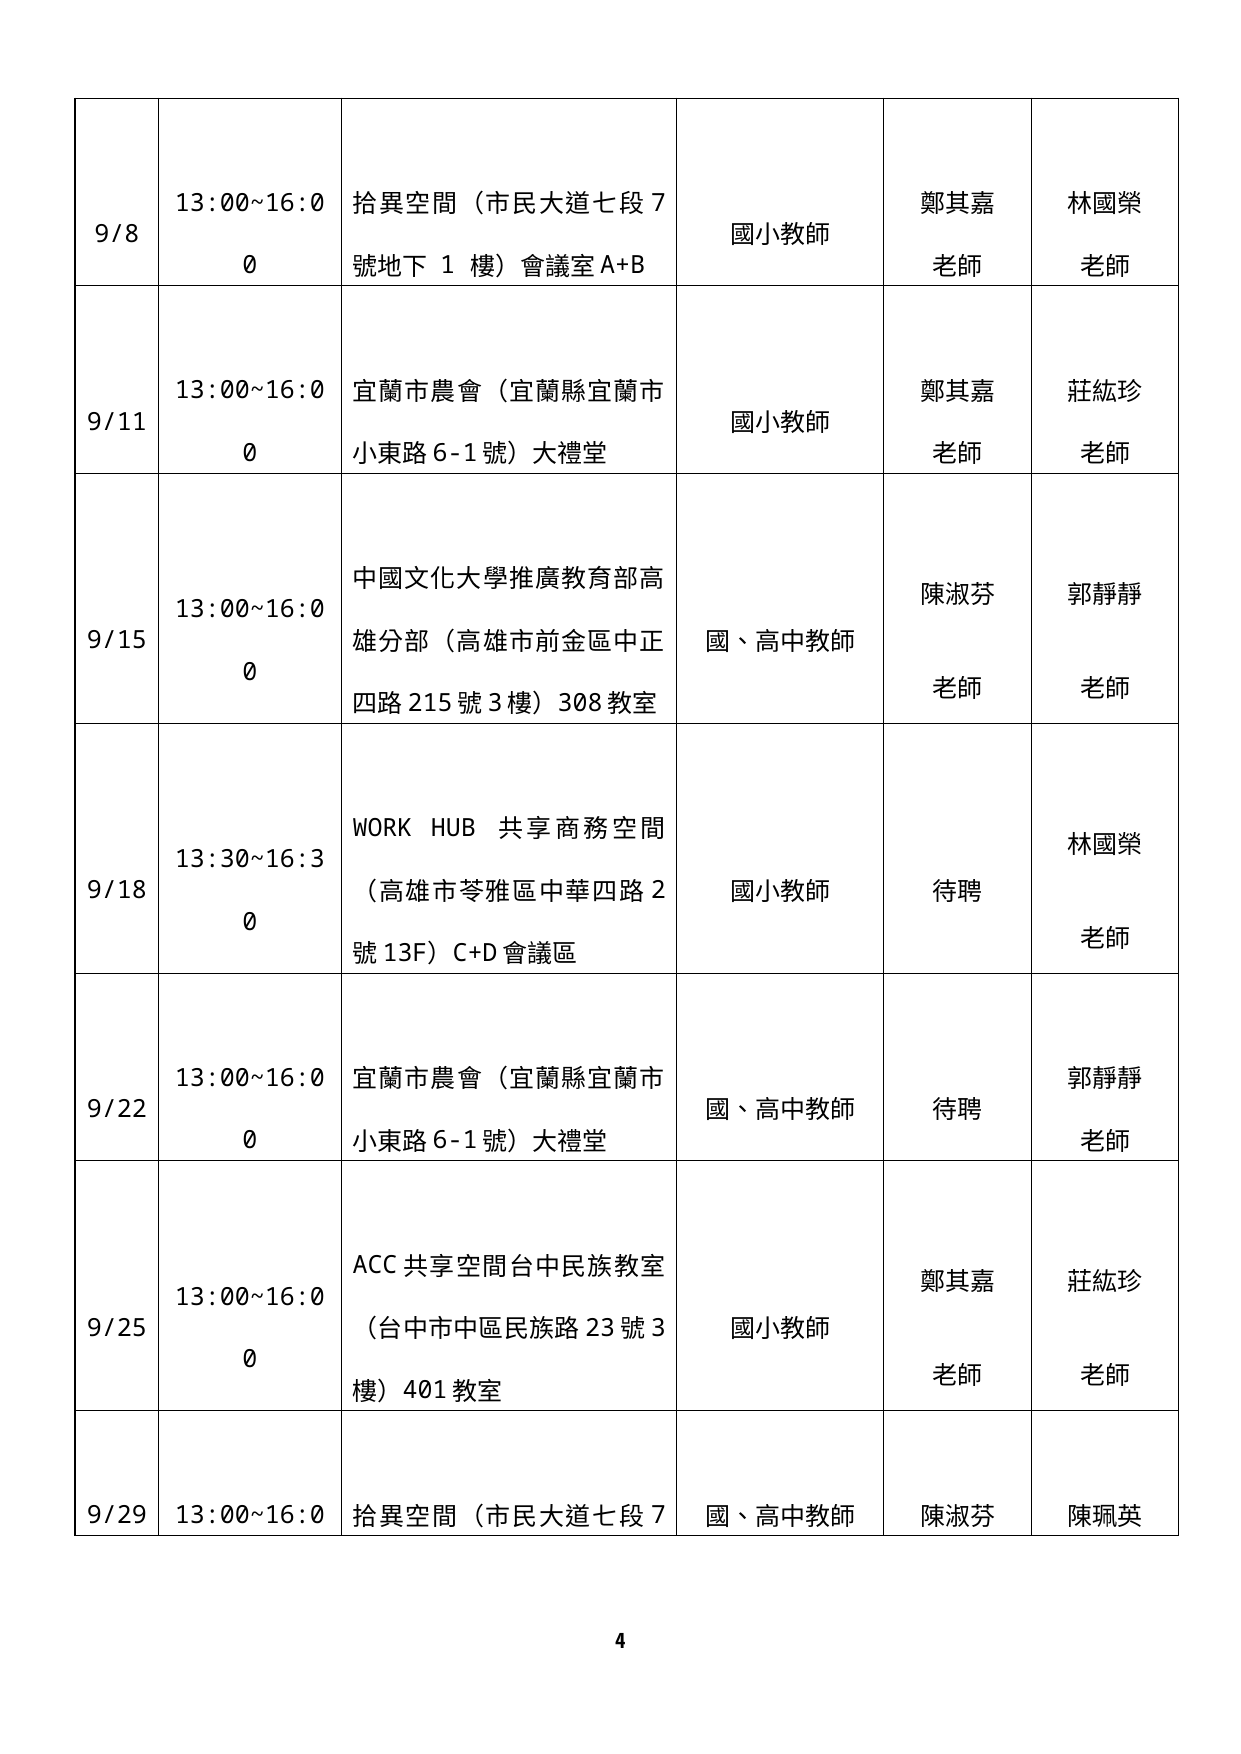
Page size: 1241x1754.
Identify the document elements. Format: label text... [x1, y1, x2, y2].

table_cell 林國榮 老師 [1032, 724, 1178, 973]
table_cell 13:00~16:0 [159, 1411, 341, 1535]
table_cell 中國文化大學推廣教育部高雄分部（高雄市前金區中正四路215號3樓）308教室 [342, 474, 676, 723]
table_cell 國、高中教師 [677, 974, 883, 1160]
table_cell 宜蘭市農會（宜蘭縣宜蘭市小東路6-1號）大禮堂 [342, 974, 676, 1160]
table_cell 國小教師 [677, 724, 883, 973]
table_cell 宜蘭市農會（宜蘭縣宜蘭市小東路6-1號）大禮堂 [342, 286, 676, 473]
table_cell 陳珮英 [1032, 1411, 1178, 1535]
table_cell 國小教師 [677, 286, 883, 473]
table_cell 拾異空間（市民大道七段7 [342, 1411, 676, 1535]
table_cell 待聘 [884, 724, 1031, 973]
table_cell 9/8 [76, 99, 158, 285]
table_cell 陳淑芬 [884, 1411, 1031, 1535]
table_cell 郭靜靜 老師 [1032, 474, 1178, 723]
table_cell 9/18 [76, 724, 158, 973]
table_cell 莊紘珍 老師 [1032, 1161, 1178, 1410]
table_cell 13:00~16:00 [159, 286, 341, 473]
table_cell ACC共享空間台中民族教室（台中市中區民族路23號3樓）401教室 [342, 1161, 676, 1410]
table_cell 國、高中教師 [677, 474, 883, 723]
table_cell 13:00~16:00 [159, 1161, 341, 1410]
table_cell 13:00~16:00 [159, 974, 341, 1160]
table_cell 鄭其嘉 老師 [884, 1161, 1031, 1410]
table_cell 待聘 [884, 974, 1031, 1160]
table_cell 9/25 [76, 1161, 158, 1410]
table_cell 國小教師 [677, 99, 883, 285]
table_cell 國、高中教師 [677, 1411, 883, 1535]
table_cell 9/29 [76, 1411, 158, 1535]
table_cell 13:00~16:00 [159, 99, 341, 285]
table_cell WORK HUB 共享商務空間（高雄市苓雅區中華四路2號13F）C+D會議區 [342, 724, 676, 973]
table_cell 9/11 [76, 286, 158, 473]
table_cell 鄭其嘉 老師 [884, 99, 1031, 285]
table_cell 9/22 [76, 974, 158, 1160]
table_cell 鄭其嘉 老師 [884, 286, 1031, 473]
table_cell 林國榮 老師 [1032, 99, 1178, 285]
table_cell 拾異空間（市民大道七段7號地下 1 樓）會議室A+B [342, 99, 676, 285]
table_cell 13:00~16:00 [159, 474, 341, 723]
table_cell 莊紘珍 老師 [1032, 286, 1178, 473]
table_cell 郭靜靜 老師 [1032, 974, 1178, 1160]
table_cell 13:30~16:30 [159, 724, 341, 973]
table_cell 陳淑芬 老師 [884, 474, 1031, 723]
table_cell 國小教師 [677, 1161, 883, 1410]
table_cell 9/15 [76, 474, 158, 723]
